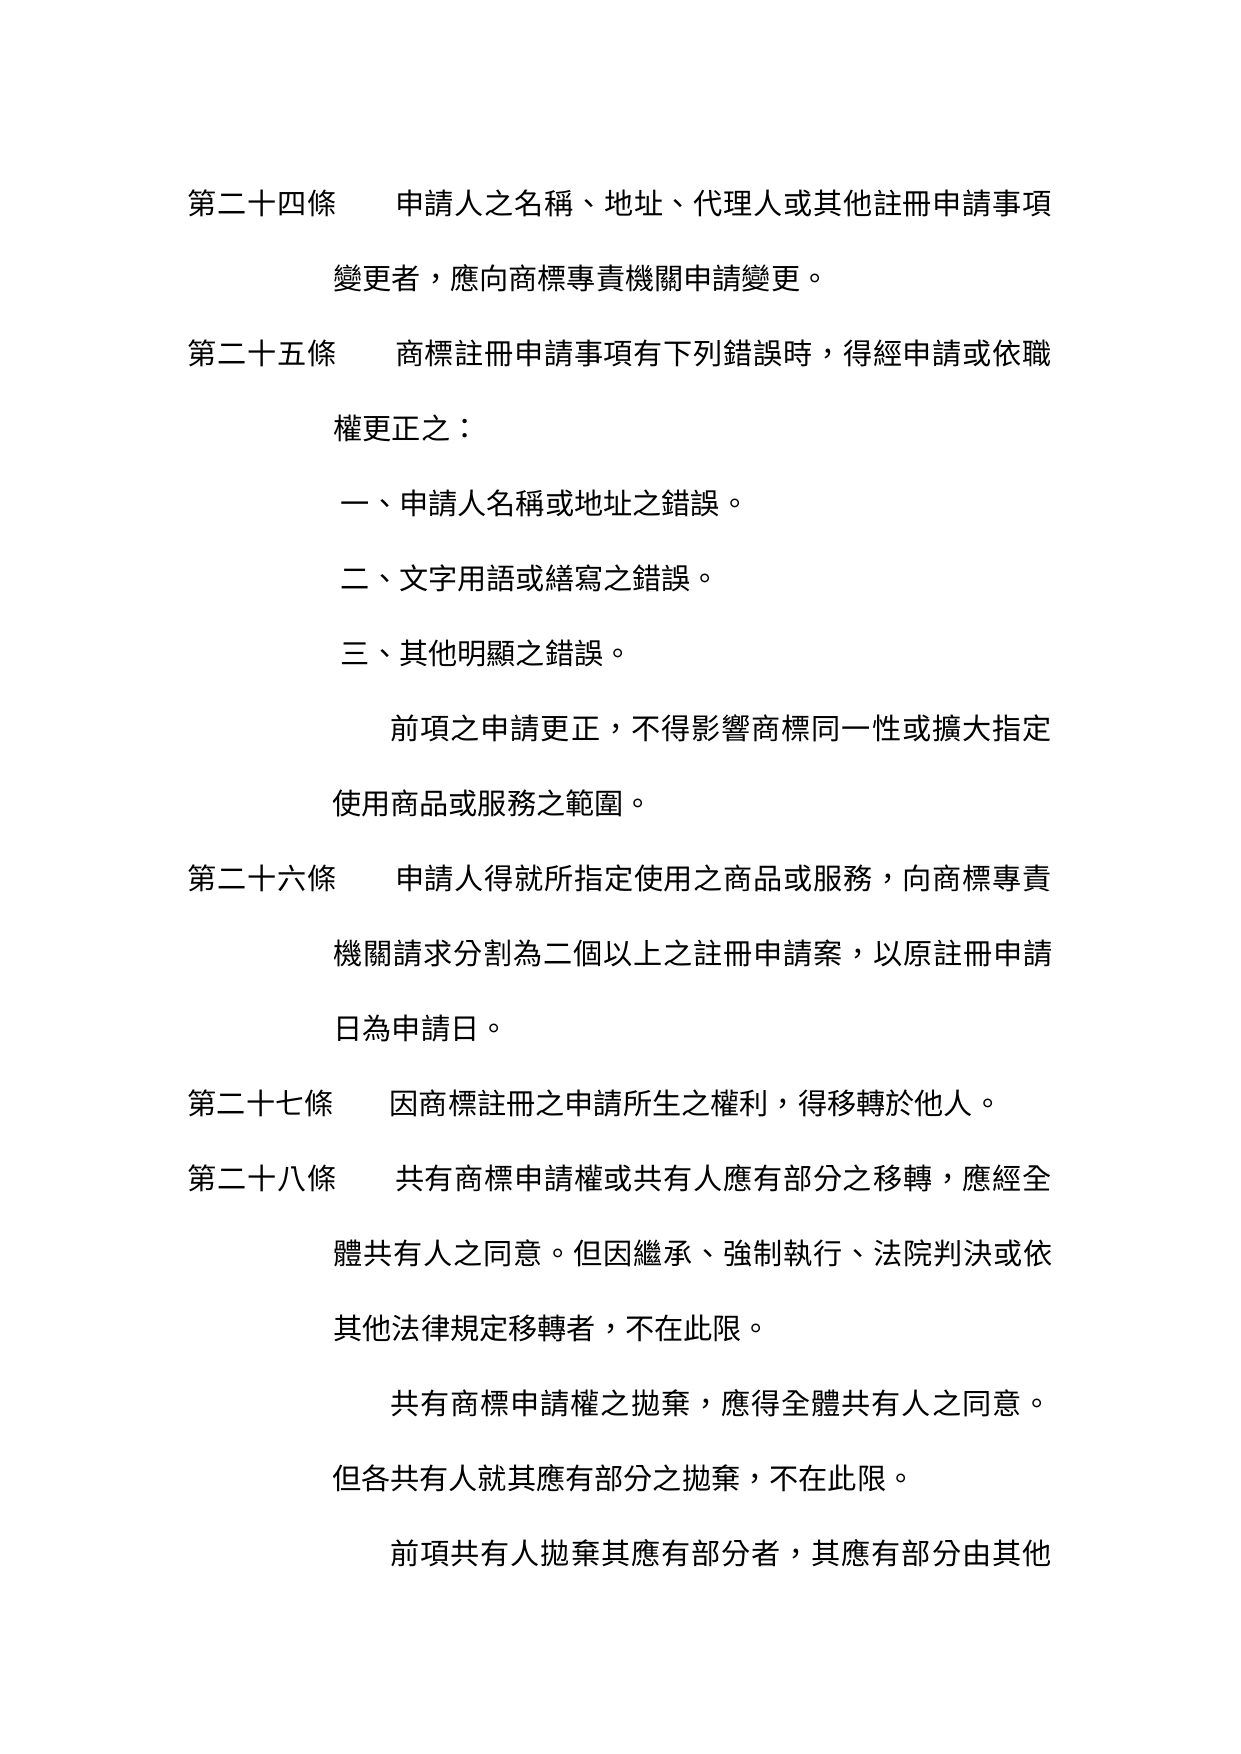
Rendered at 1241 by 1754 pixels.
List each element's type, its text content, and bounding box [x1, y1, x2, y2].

text 第二十五條 商標註冊申請事項有下列錯誤時，得經申請或依職權更正之： [187, 314, 1053, 464]
text 第二十四條 申請人之名稱、地址、代理人或其他註冊申請事項變更者，應向商標專責機關申請變更。 [187, 164, 1053, 314]
text 一、申請人名稱或地址之錯誤。 [341, 464, 1053, 539]
text 第二十六條 申請人得就所指定使用之商品或服務，向商標專責機關請求分割為二個以上之註冊申請案，以原註冊申請日為申請日。 [187, 839, 1053, 1064]
text 二、文字用語或繕寫之錯誤。 [341, 539, 1053, 614]
text 前項之申請更正，不得影響商標同一性或擴大指定使用商品或服務之範圍。 [332, 689, 1053, 839]
text 第二十八條 共有商標申請權或共有人應有部分之移轉，應經全體共有人之同意。但因繼承、強制執行、法院判決或依其他法律規定移轉者，不在此限。 [187, 1139, 1053, 1364]
text 三、其他明顯之錯誤。 [341, 614, 1053, 689]
text 前項共有人拋棄其應有部分者，其應有部分由其他 [332, 1514, 1053, 1589]
text 共有商標申請權之拋棄，應得全體共有人之同意。但各共有人就其應有部分之拋棄，不在此限。 [332, 1364, 1053, 1514]
text 第二十七條 因商標註冊之申請所生之權利，得移轉於他人。 [187, 1064, 1053, 1139]
